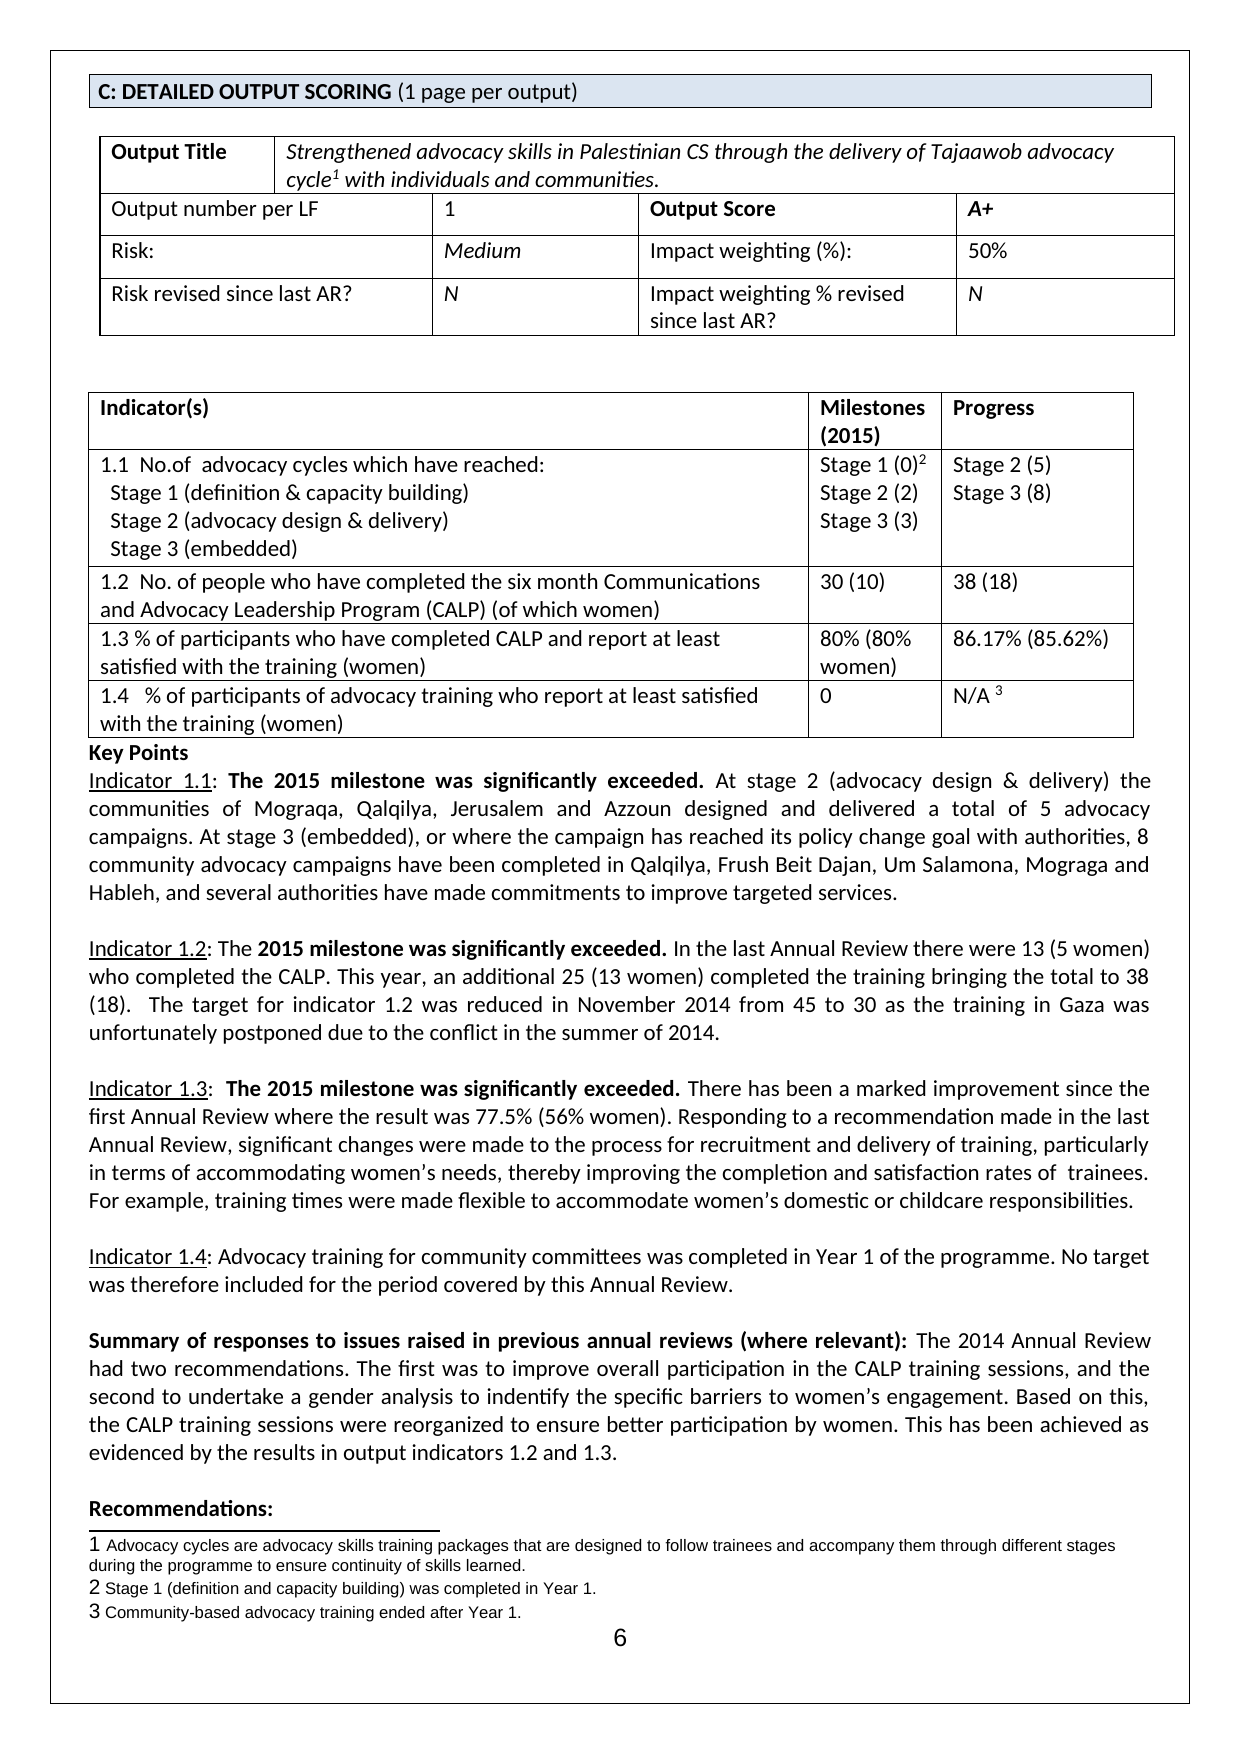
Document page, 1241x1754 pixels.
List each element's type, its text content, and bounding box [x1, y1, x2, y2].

table_cell 1.4 % of participants of advocacy training who report at least satisfied with the training (women) [89, 681, 808, 737]
table_cell 1.3 % of participants who have completed CALP and report at least satisfied with the training (women) [89, 624, 808, 680]
subtitle C: DETAILED OUTPUT SCORING (1 page per output) [90, 75, 1151, 107]
table_header Output Title [101, 137, 274, 193]
table_cell N [957, 279, 1174, 335]
text Indicator 1.4: Advocacy training for community committees was completed in Year 1 of the programme. No target was therefore included for the period covered by this Annual Review. [89, 1242, 1152, 1298]
table_cell 1.1 No.of advocacy cycles which have reached: Stage 1 (definition & capacity building) Stage 2 (advocacy design & delivery) Stage 3 (embedded) [89, 450, 808, 566]
table_cell 1 [433, 194, 638, 235]
table_cell Stage 2 (5) Stage 3 (8) [942, 450, 1133, 566]
table_cell Output Score [639, 194, 956, 235]
table_cell 38 (18) [942, 567, 1133, 623]
text Summary of responses to issues raised in previous annual reviews (where relevant): The 2014 Annual Review had two recommendations. The first was to improve overall participation in the CALP training sessions, and the second to undertake a gender analysis to indentify the specific barriers to women’s engagement. Based on this, the CALP training sessions were reorganized to ensure better participation by women. This has been achieved as evidenced by the results in output indicators 1.2 and 1.3. [89, 1326, 1152, 1467]
text Recommendations: [89, 1494, 1152, 1523]
table_header Strengthened advocacy skills in Palestinian CS through the delivery of Tajaawob advocacy cycle with individuals and communities. [275, 137, 1174, 193]
table_cell 80% (80% women) [809, 624, 941, 680]
table_header Progress [942, 393, 1133, 449]
table_cell Risk revised since last AR? [101, 279, 432, 335]
table_cell Stage 1 (0) Stage 2 (2) Stage 3 (3) [809, 450, 941, 566]
text Indicator 1.3: The 2015 milestone was significantly exceeded. There has been a marked improvement since the first Annual Review where the result was 77.5% (56% women). Responding to a recommendation made in the last Annual Review, significant changes were made to the process for recruitment and delivery of training, particularly in terms of accommodating women’s needs, thereby improving the completion and satisfaction rates of trainees. For example, training times were made flexible to accommodate women’s domestic or childcare responsibilities. [89, 1074, 1152, 1214]
table_cell 1.2 No. of people who have completed the six month Communications and Advocacy Leadership Program (CALP) (of which women) [89, 567, 808, 623]
table_cell N/A [942, 681, 1133, 737]
table_cell Impact weighting (%): [639, 236, 956, 278]
text Indicator 1.2: The 2015 milestone was significantly exceeded. In the last Annual Review there were 13 (5 women) who completed the CALP. This year, an additional 25 (13 women) completed the training bringing the total to 38 (18). The target for indicator 1.2 was reduced in November 2014 from 45 to 30 as the training in Gaza was unfortunately postponed due to the conflict in the summer of 2014. [89, 934, 1152, 1046]
table_cell Impact weighting % revised since last AR? [639, 279, 956, 335]
table_cell Medium [433, 236, 638, 278]
text Indicator 1.1: The 2015 milestone was significantly exceeded. At stage 2 (advocacy design & delivery) the communities of Mograqa, Qalqilya, Jerusalem and Azzoun designed and delivered a total of 5 advocacy campaigns. At stage 3 (embedded), or where the campaign has reached its policy change goal with authorities, 8 community advocacy campaigns have been completed in Qalqilya, Frush Beit Dajan, Um Salamona, Mograga and Hableh, and several authorities have made commitments to improve targeted services. [89, 766, 1152, 906]
table_cell Risk: [101, 236, 432, 278]
table_header Milestones (2015) [809, 393, 941, 449]
table_cell 30 (10) [809, 567, 941, 623]
table_header Indicator(s) [89, 393, 808, 449]
table_cell N [433, 279, 638, 335]
table_cell Output number per LF [101, 194, 432, 235]
table_cell 50% [957, 236, 1174, 278]
table_cell 0 [809, 681, 941, 737]
table_cell 86.17% (85.62%) [942, 624, 1133, 680]
text Key Points [89, 738, 1152, 766]
table_cell A+ [957, 194, 1174, 235]
